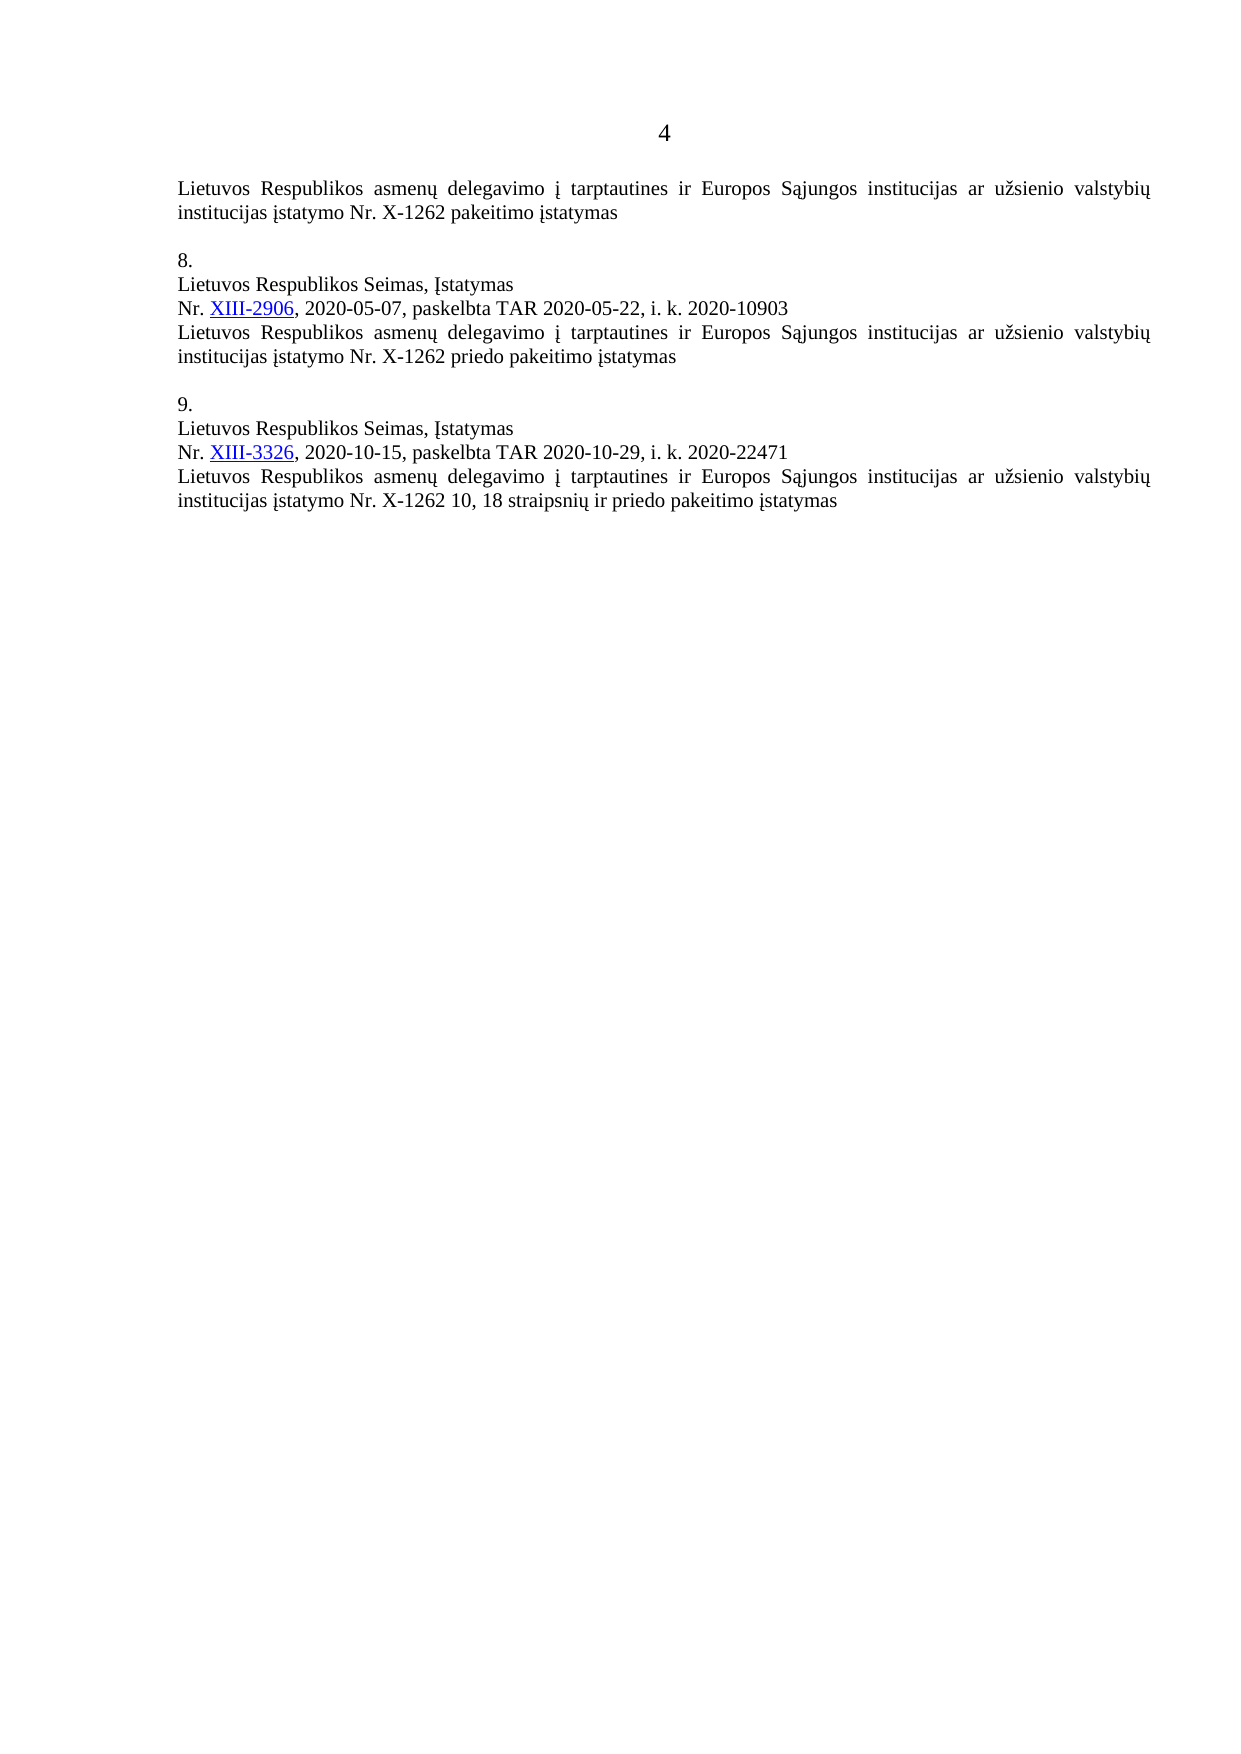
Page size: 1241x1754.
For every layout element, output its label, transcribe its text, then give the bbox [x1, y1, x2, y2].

text Lietuvos Respublikos asmenų delegavimo į tarptautines ir Europos Sąjungos institucijas ar užsienio valstybių institucijas įstatymo Nr. X-1262 10, 18 straipsnių ir priedo pakeitimo įstatymas [177, 464, 1152, 512]
text Lietuvos Respublikos asmenų delegavimo į tarptautines ir Europos Sąjungos institucijas ar užsienio valstybių institucijas įstatymo Nr. X-1262 priedo pakeitimo įstatymas [177, 320, 1152, 368]
text Lietuvos Respublikos asmenų delegavimo į tarptautines ir Europos Sąjungos institucijas ar užsienio valstybių institucijas įstatymo Nr. X-1262 pakeitimo įstatymas [177, 176, 1152, 224]
text 9. [177, 392, 1152, 416]
text Lietuvos Respublikos Seimas, Įstatymas [177, 272, 1152, 296]
text 8. [177, 248, 1152, 272]
text Lietuvos Respublikos Seimas, Įstatymas [177, 416, 1152, 440]
text Nr. XIII-2906, 2020-05-07, paskelbta TAR 2020-05-22, i. k. 2020-10903 [177, 296, 1152, 320]
text Nr. XIII-3326, 2020-10-15, paskelbta TAR 2020-10-29, i. k. 2020-22471 [177, 440, 1152, 464]
